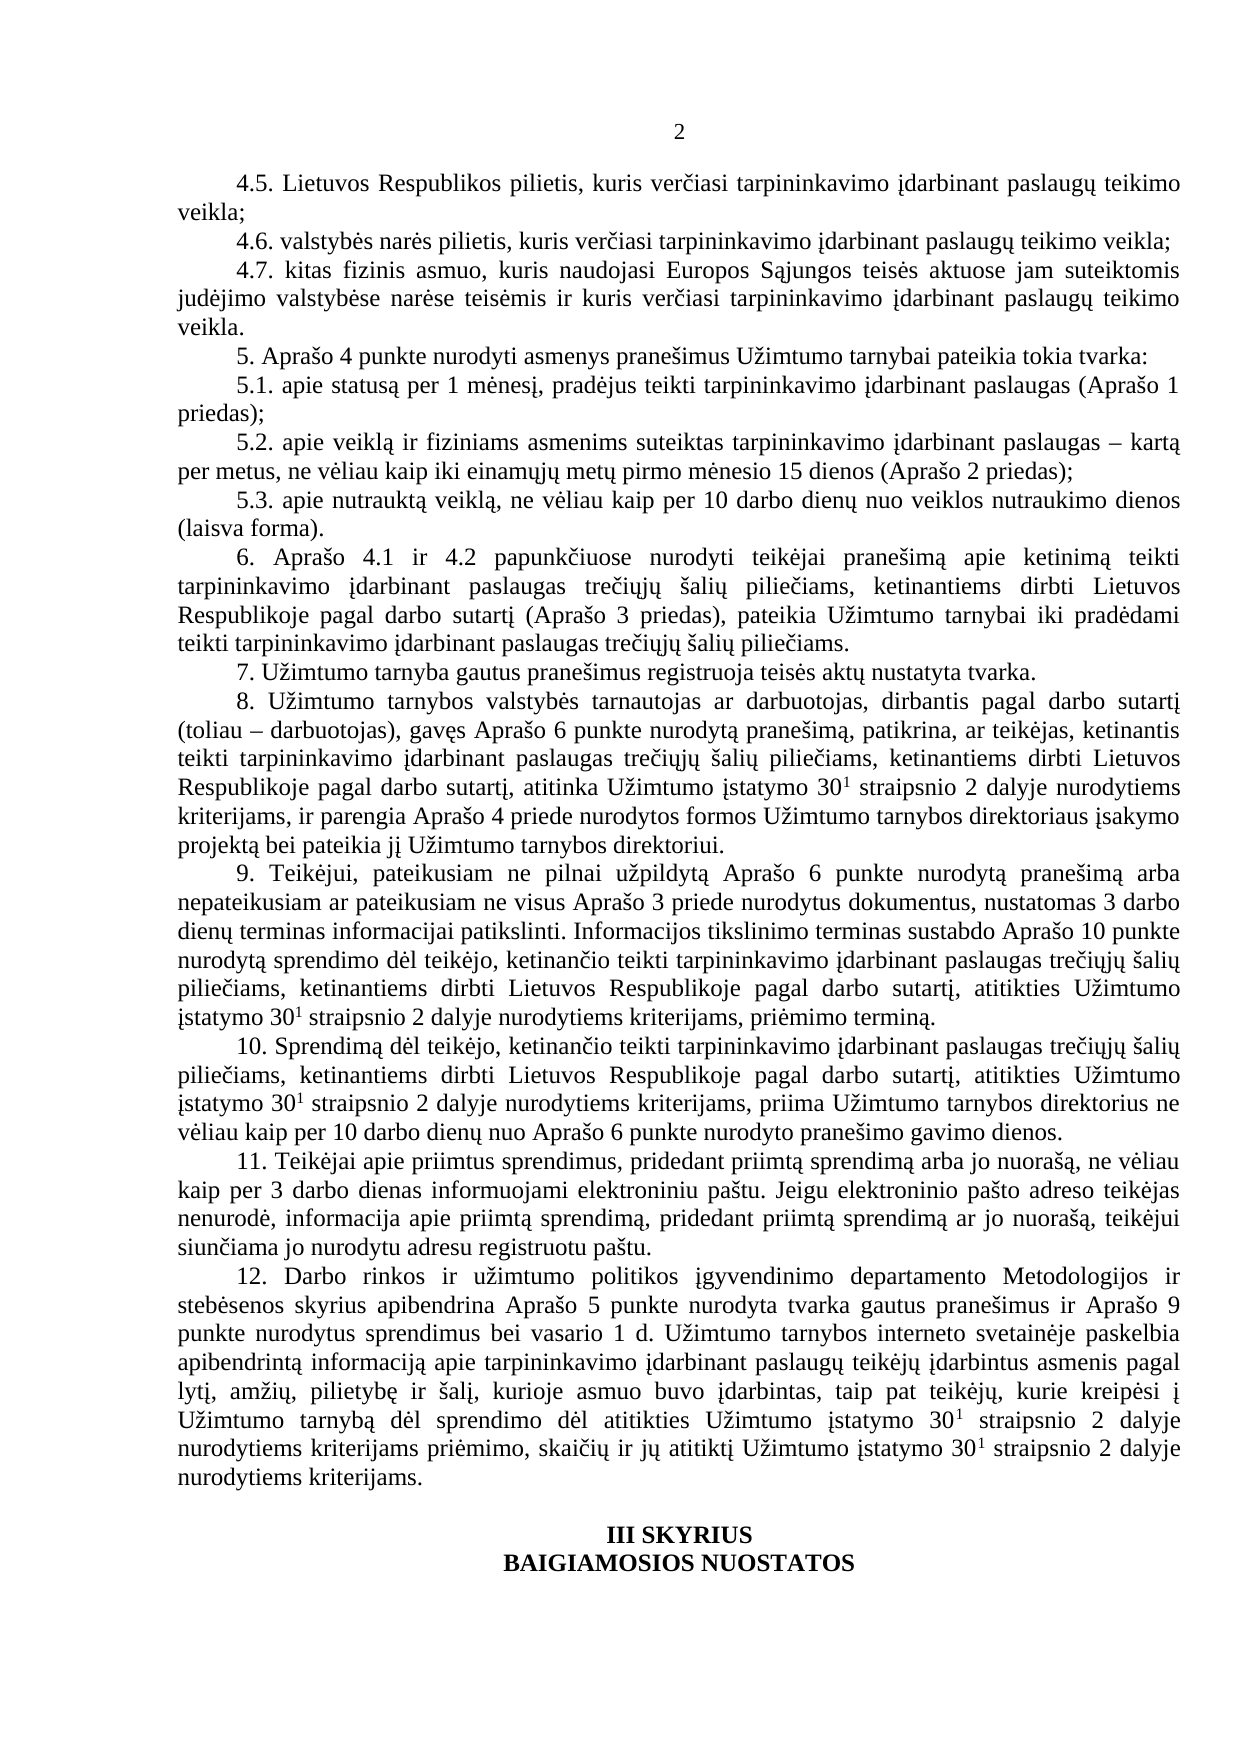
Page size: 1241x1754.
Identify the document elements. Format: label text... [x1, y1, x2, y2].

text 4.6. valstybės narės pilietis, kuris verčiasi tarpininkavimo įdarbinant paslaugų teikimo veikla; [177, 226, 1181, 255]
text III SKYRIUS [177, 1520, 1181, 1548]
text 8. Užimtumo tarnybos valstybės tarnautojas ar darbuotojas, dirbantis pagal darbo sutartį (toliau – darbuotojas), gavęs Aprašo 6 punkte nurodytą pranešimą, patikrina, ar teikėjas, ketinantis teikti tarpininkavimo įdarbinant paslaugas trečiųjų šalių piliečiams, ketinantiems dirbti Lietuvos Respublikoje pagal darbo sutartį, atitinka Užimtumo įstatymo 301 straipsnio 2 dalyje nurodytiems kriterijams, ir parengia Aprašo 4 priede nurodytos formos Užimtumo tarnybos direktoriaus įsakymo projektą bei pateikia jį Užimtumo tarnybos direktoriui. [177, 686, 1181, 858]
text 10. Sprendimą dėl teikėjo, ketinančio teikti tarpininkavimo įdarbinant paslaugas trečiųjų šalių piliečiams, ketinantiems dirbti Lietuvos Respublikoje pagal darbo sutartį, atitikties Užimtumo įstatymo 301 straipsnio 2 dalyje nurodytiems kriterijams, priima Užimtumo tarnybos direktorius ne vėliau kaip per 10 darbo dienų nuo Aprašo 6 punkte nurodyto pranešimo gavimo dienos. [177, 1031, 1181, 1146]
text 11. Teikėjai apie priimtus sprendimus, pridedant priimtą sprendimą arba jo nuorašą, ne vėliau kaip per 3 darbo dienas informuojami elektroniniu paštu. Jeigu elektroninio pašto adreso teikėjas nenurodė, informacija apie priimtą sprendimą, pridedant priimtą sprendimą ar jo nuorašą, teikėjui siunčiama jo nurodytu adresu registruotu paštu. [177, 1146, 1181, 1261]
text 6. Aprašo 4.1 ir 4.2 papunkčiuose nurodyti teikėjai pranešimą apie ketinimą teikti tarpininkavimo įdarbinant paslaugas trečiųjų šalių piliečiams, ketinantiems dirbti Lietuvos Respublikoje pagal darbo sutartį (Aprašo 3 priedas), pateikia Užimtumo tarnybai iki pradėdami teikti tarpininkavimo įdarbinant paslaugas trečiųjų šalių piliečiams. [177, 542, 1181, 657]
text 5.2. apie veiklą ir fiziniams asmenims suteiktas tarpininkavimo įdarbinant paslaugas – kartą per metus, ne vėliau kaip iki einamųjų metų pirmo mėnesio 15 dienos (Aprašo 2 priedas); [177, 427, 1181, 485]
text 4.5. Lietuvos Respublikos pilietis, kuris verčiasi tarpininkavimo įdarbinant paslaugų teikimo veikla; [177, 168, 1181, 226]
text 5. Aprašo 4 punkte nurodyti asmenys pranešimus Užimtumo tarnybai pateikia tokia tvarka: [177, 341, 1181, 370]
text 5.3. apie nutrauktą veiklą, ne vėliau kaip per 10 darbo dienų nuo veiklos nutraukimo dienos (laisva forma). [177, 485, 1181, 542]
text 4.7. kitas fizinis asmuo, kuris naudojasi Europos Sąjungos teisės aktuose jam suteiktomis judėjimo valstybėse narėse teisėmis ir kuris verčiasi tarpininkavimo įdarbinant paslaugų teikimo veikla. [177, 255, 1181, 341]
text 5.1. apie statusą per 1 mėnesį, pradėjus teikti tarpininkavimo įdarbinant paslaugas (Aprašo 1 priedas); [177, 370, 1181, 427]
text 12. Darbo rinkos ir užimtumo politikos įgyvendinimo departamento Metodologijos ir stebėsenos skyrius apibendrina Aprašo 5 punkte nurodyta tvarka gautus pranešimus ir Aprašo 9 punkte nurodytus sprendimus bei vasario 1 d. Užimtumo tarnybos interneto svetainėje paskelbia apibendrintą informaciją apie tarpininkavimo įdarbinant paslaugų teikėjų įdarbintus asmenis pagal lytį, amžių, pilietybę ir šalį, kurioje asmuo buvo įdarbintas, taip pat teikėjų, kurie kreipėsi į Užimtumo tarnybą dėl sprendimo dėl atitikties Užimtumo įstatymo 301 straipsnio 2 dalyje nurodytiems kriterijams priėmimo, skaičių ir jų atitiktį Užimtumo įstatymo 301 straipsnio 2 dalyje nurodytiems kriterijams. [177, 1261, 1181, 1491]
text BAIGIAMOSIOS NUOSTATOS [177, 1548, 1181, 1577]
text 9. Teikėjui, pateikusiam ne pilnai užpildytą Aprašo 6 punkte nurodytą pranešimą arba nepateikusiam ar pateikusiam ne visus Aprašo 3 priede nurodytus dokumentus, nustatomas 3 darbo dienų terminas informacijai patikslinti. Informacijos tikslinimo terminas sustabdo Aprašo 10 punkte nurodytą sprendimo dėl teikėjo, ketinančio teikti tarpininkavimo įdarbinant paslaugas trečiųjų šalių piliečiams, ketinantiems dirbti Lietuvos Respublikoje pagal darbo sutartį, atitikties Užimtumo įstatymo 301 straipsnio 2 dalyje nurodytiems kriterijams, priėmimo terminą. [177, 858, 1181, 1031]
text 7. Užimtumo tarnyba gautus pranešimus registruoja teisės aktų nustatyta tvarka. [177, 657, 1181, 686]
